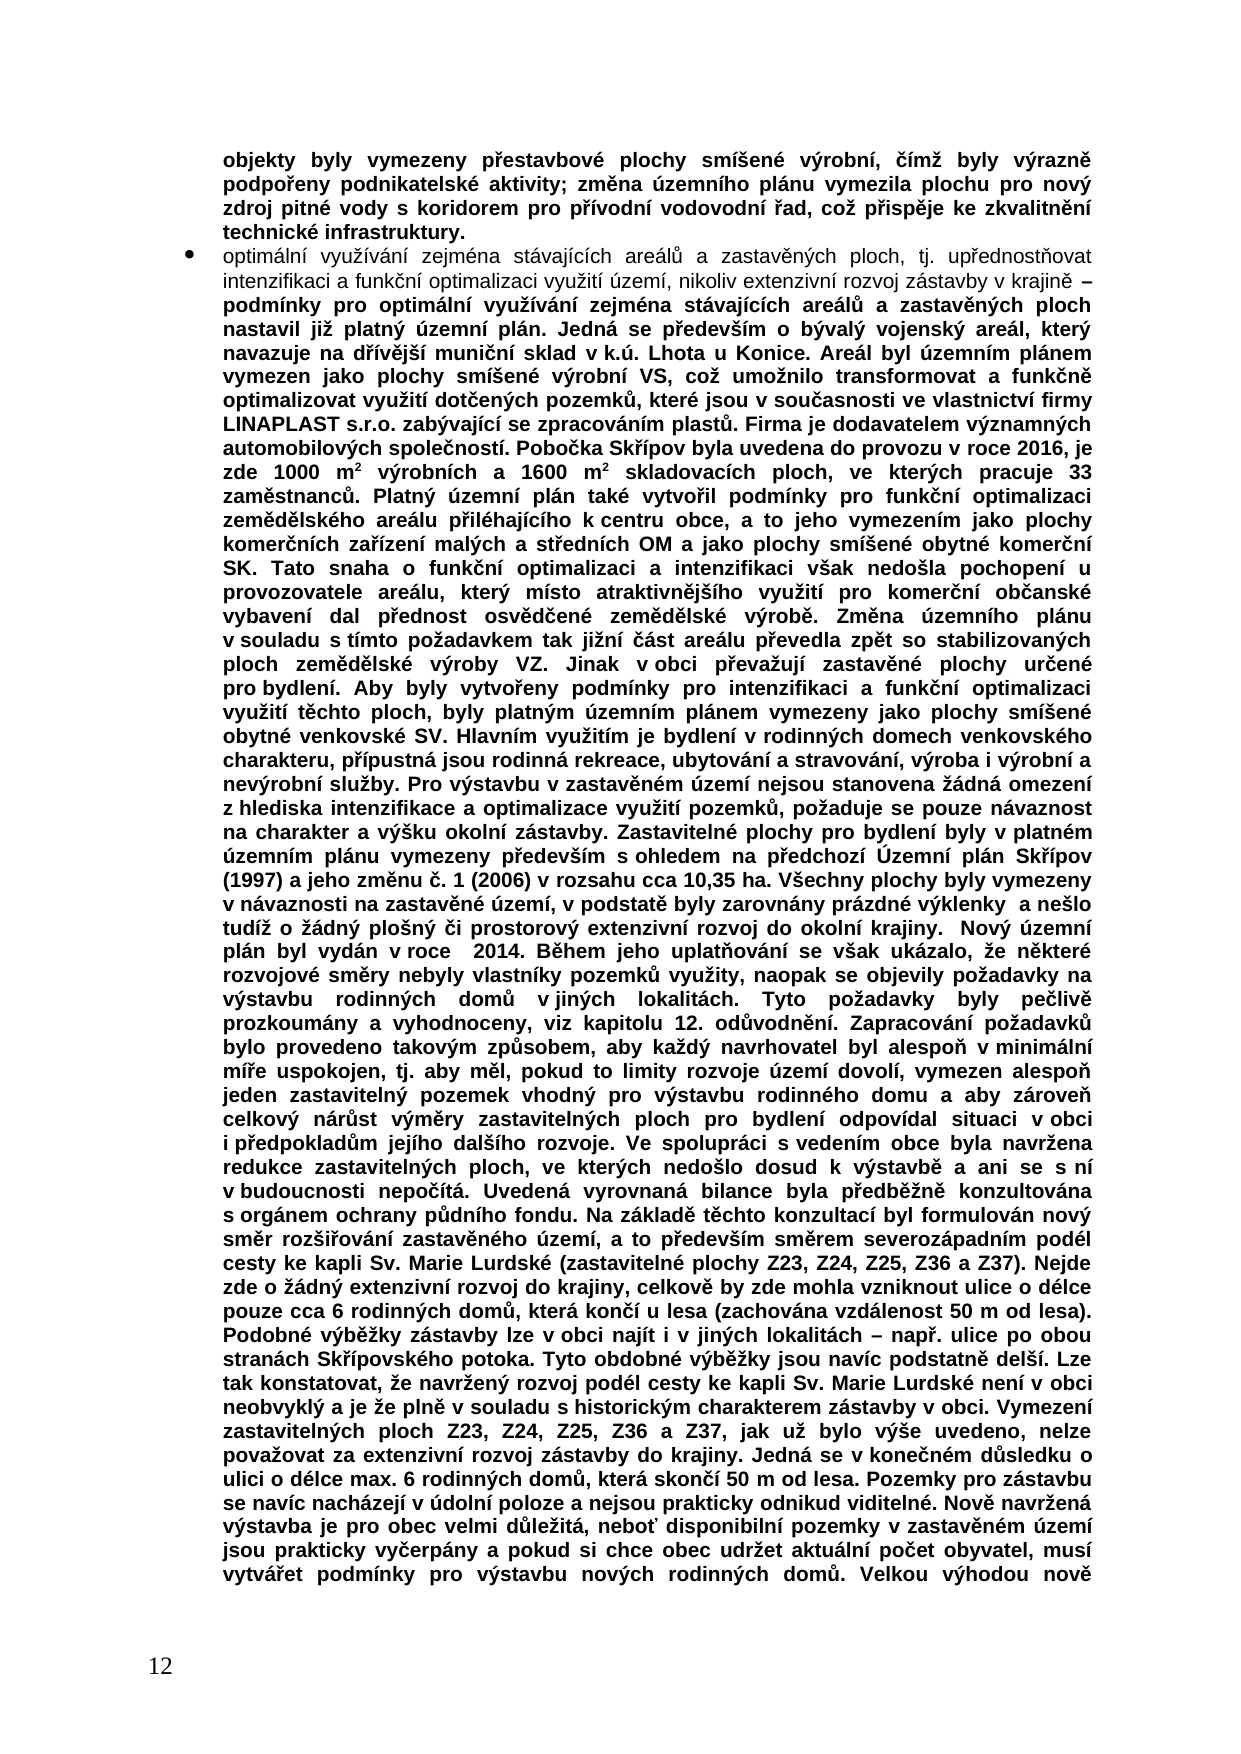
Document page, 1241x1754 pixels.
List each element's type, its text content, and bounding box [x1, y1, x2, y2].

list objekty byly vymezeny přestavbové plochy smíšené výrobní, čímž byly výrazně podpořeny podnikatelské aktivity; změna územního plánu vymezila plochu pro nový zdroj pitné vody s koridorem pro přívodní vodovodní řad, což přispěje ke zkvalitnění technické infrastruktury. [185, 148, 1093, 243]
list optimální využívání zejména stávajících areálů a zastavěných ploch, tj. upřednostňovat intenzifikaci a funkční optimalizaci využití území, nikoliv extenzivní rozvoj zástavby v krajině – podmínky pro optimální využívání zejména stávajících areálů a zastavěných ploch nastavil již platný územní plán. Jedná se především o bývalý vojenský areál, který navazuje na dřívější muniční sklad v k.ú. Lhota u Konice. Areál byl územním plánem vymezen jako plochy smíšené výrobní VS, což umožnilo transformovat a funkčně optimalizovat využití dotčených pozemků, které jsou v současnosti ve vlastnictví firmy LINAPLAST s.r.o. zabývající se zpracováním plastů. Firma je dodavatelem významných automobilových společností. Pobočka Skřípov byla uvedena do provozu v roce 2016, je zde 1000 m2 výrobních a 1600 m2 skladovacích ploch, ve kterých pracuje 33 zaměstnanců. Platný územní plán také vytvořil podmínky pro funkční optimalizaci zemědělského areálu přiléhajícího k centru obce, a to jeho vymezením jako plochy komerčních zařízení malých a středních OM a jako plochy smíšené obytné komerční SK. Tato snaha o funkční optimalizaci a intenzifikaci však nedošla pochopení u provozovatele areálu, který místo atraktivnějšího využití pro komerční občanské vybavení dal přednost osvědčené zemědělské výrobě. Změna územního plánu v souladu s tímto požadavkem tak jižní část areálu převedla zpět so stabilizovaných ploch zemědělské výroby VZ. Jinak v obci převažují zastavěné plochy určené pro bydlení. Aby byly vytvořeny podmínky pro intenzifikaci a funkční optimalizaci využití těchto ploch, byly platným územním plánem vymezeny jako plochy smíšené obytné venkovské SV. Hlavním využitím je bydlení v rodinných domech venkovského charakteru, přípustná jsou rodinná rekreace, ubytování a stravování, výroba i výrobní a nevýrobní služby. Pro výstavbu v zastavěném území nejsou stanovena žádná omezení z hlediska intenzifikace a optimalizace využití pozemků, požaduje se pouze návaznost na charakter a výšku okolní zástavby. Zastavitelné plochy pro bydlení byly v platném územním plánu vymezeny především s ohledem na předchozí Územní plán Skřípov (1997) a jeho změnu č. 1 (2006) v rozsahu cca 10,35 ha. Všechny plochy byly vymezeny v návaznosti na zastavěné území, v podstatě byly zarovnány prázdné výklenky a nešlo tudíž o žádný plošný či prostorový extenzivní rozvoj do okolní krajiny. Nový územní plán byl vydán v roce 2014. Během jeho uplatňování se však ukázalo, že některé rozvojové směry nebyly vlastníky pozemků využity, naopak se objevily požadavky na výstavbu rodinných domů v jiných lokalitách. Tyto požadavky byly pečlivě prozkoumány a vyhodnoceny, viz kapitolu 12. odůvodnění. Zapracování požadavků bylo provedeno takovým způsobem, aby každý navrhovatel byl alespoň v minimální míře uspokojen, tj. aby měl, pokud to limity rozvoje území dovolí, vymezen alespoň jeden zastavitelný pozemek vhodný pro výstavbu rodinného domu a aby zároveň celkový nárůst výměry zastavitelných ploch pro bydlení odpovídal situaci v obci i předpokladům jejího dalšího rozvoje. Ve spolupráci s vedením obce byla navržena redukce zastavitelných ploch, ve kterých nedošlo dosud k výstavbě a ani se s ní v budoucnosti nepočítá. Uvedená vyrovnaná bilance byla předběžně konzultována s orgánem ochrany půdního fondu. Na základě těchto konzultací byl formulován nový směr rozšiřování zastavěného území, a to především směrem severozápadním podél cesty ke kapli Sv. Marie Lurdské (zastavitelné plochy Z23, Z24, Z25, Z36 a Z37). Nejde zde o žádný extenzivní rozvoj do krajiny, celkově by zde mohla vzniknout ulice o délce pouze cca 6 rodinných domů, která končí u lesa (zachována vzdálenost 50 m od lesa). Podobné výběžky zástavby lze v obci najít i v jiných lokalitách – např. ulice po obou stranách Skřípovského potoka. Tyto obdobné výběžky jsou navíc podstatně delší. Lze tak konstatovat, že navržený rozvoj podél cesty ke kapli Sv. Marie Lurdské není v obci neobvyklý a je že plně v souladu s historickým charakterem zástavby v obci. Vymezení zastavitelných ploch Z23, Z24, Z25, Z36 a Z37, jak už bylo výše uvedeno, nelze považovat za extenzivní rozvoj zástavby do krajiny. Jedná se v konečném důsledku o ulici o délce max. 6 rodinných domů, která skončí 50 m od lesa. Pozemky pro zástavbu se navíc nacházejí v údolní poloze a nejsou prakticky odnikud viditelné. Nově navržená výstavba je pro obec velmi důležitá, neboť disponibilní pozemky v zastavěném území jsou prakticky vyčerpány a pokud si chce obec udržet aktuální počet obyvatel, musí vytvářet podmínky pro výstavbu nových rodinných domů. Velkou výhodou nově [185, 243, 1093, 1586]
